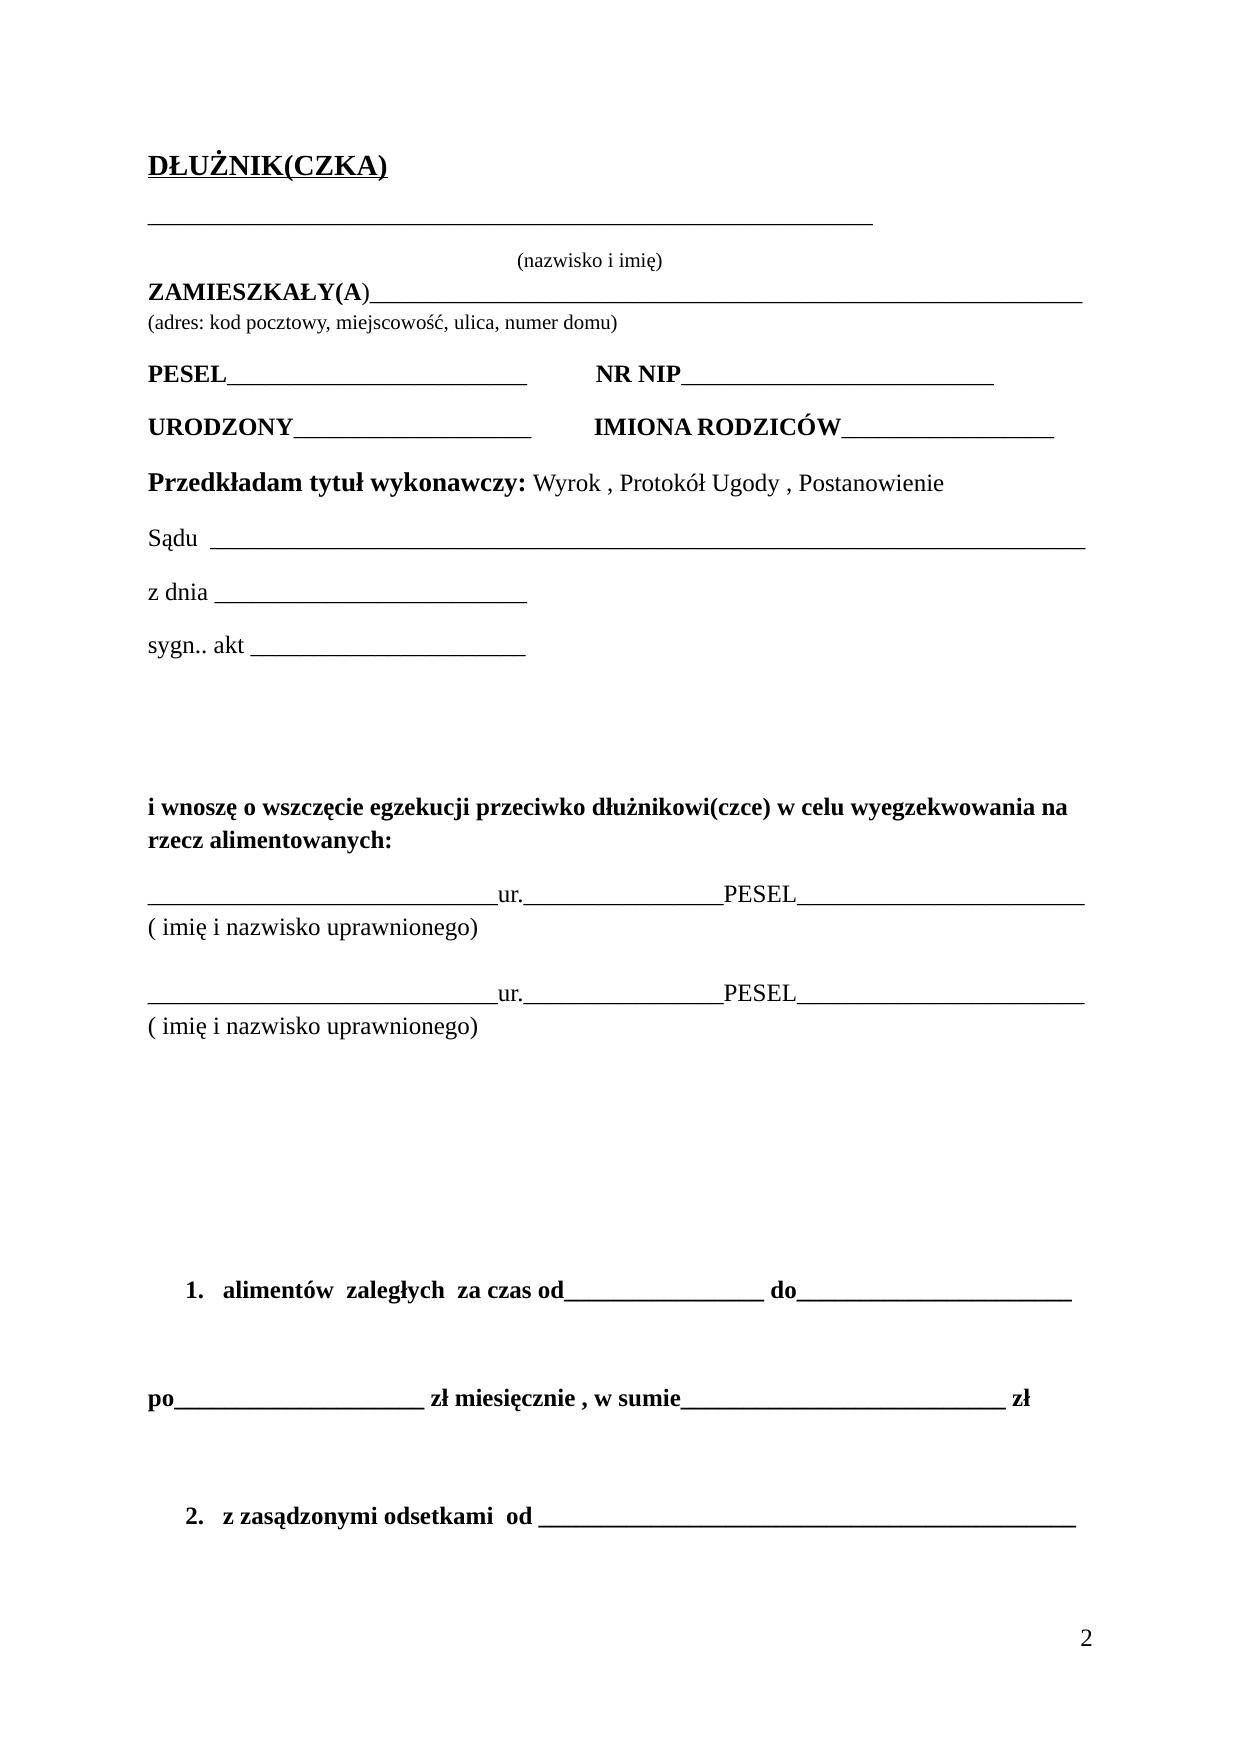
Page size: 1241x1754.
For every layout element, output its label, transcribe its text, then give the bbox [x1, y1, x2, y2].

text Przedkładam tytuł wykonawczy: Wyrok , Protokół Ugody , Postanowienie [148, 466, 1093, 497]
text DŁUŻNIK(CZKA) [148, 148, 1093, 181]
text ( imię i nazwisko uprawnionego) [148, 912, 1093, 941]
text z dnia _________________________ [148, 577, 1093, 606]
list alimentów zaległych za czas od________________ do______________________ [185, 1275, 1093, 1304]
text sygn.. akt ______________________ [148, 631, 1093, 659]
text ____________________________ur.________________PESEL_______________________ [148, 879, 1093, 908]
text PESEL________________________ NR NIP_________________________ [148, 359, 1093, 387]
text (adres: kod pocztowy, miejscowość, ulica, numer domu) [148, 310, 1093, 334]
text (nazwisko i imię) [148, 244, 1093, 273]
text Sądu ______________________________________________________________________ [148, 523, 1093, 552]
text ( imię i nazwisko uprawnionego) [148, 1011, 1093, 1040]
text po____________________ zł miesięcznie , w sumie__________________________ zł [148, 1383, 1093, 1412]
text ZAMIESZKAŁY(A)_________________________________________________________ [148, 277, 1093, 306]
list z zasądzonymi odsetkami od ___________________________________________ [185, 1501, 1093, 1529]
text __________________________________________________________ [148, 199, 1093, 227]
text i wnoszę o wszczęcie egzekucji przeciwko dłużnikowi(czce) w celu wyegzekwowania na rzecz alimentowanych: [148, 792, 1093, 854]
text ____________________________ur.________________PESEL_______________________ [148, 978, 1093, 1007]
text URODZONY___________________ IMIONA RODZICÓW_________________ [148, 412, 1093, 441]
